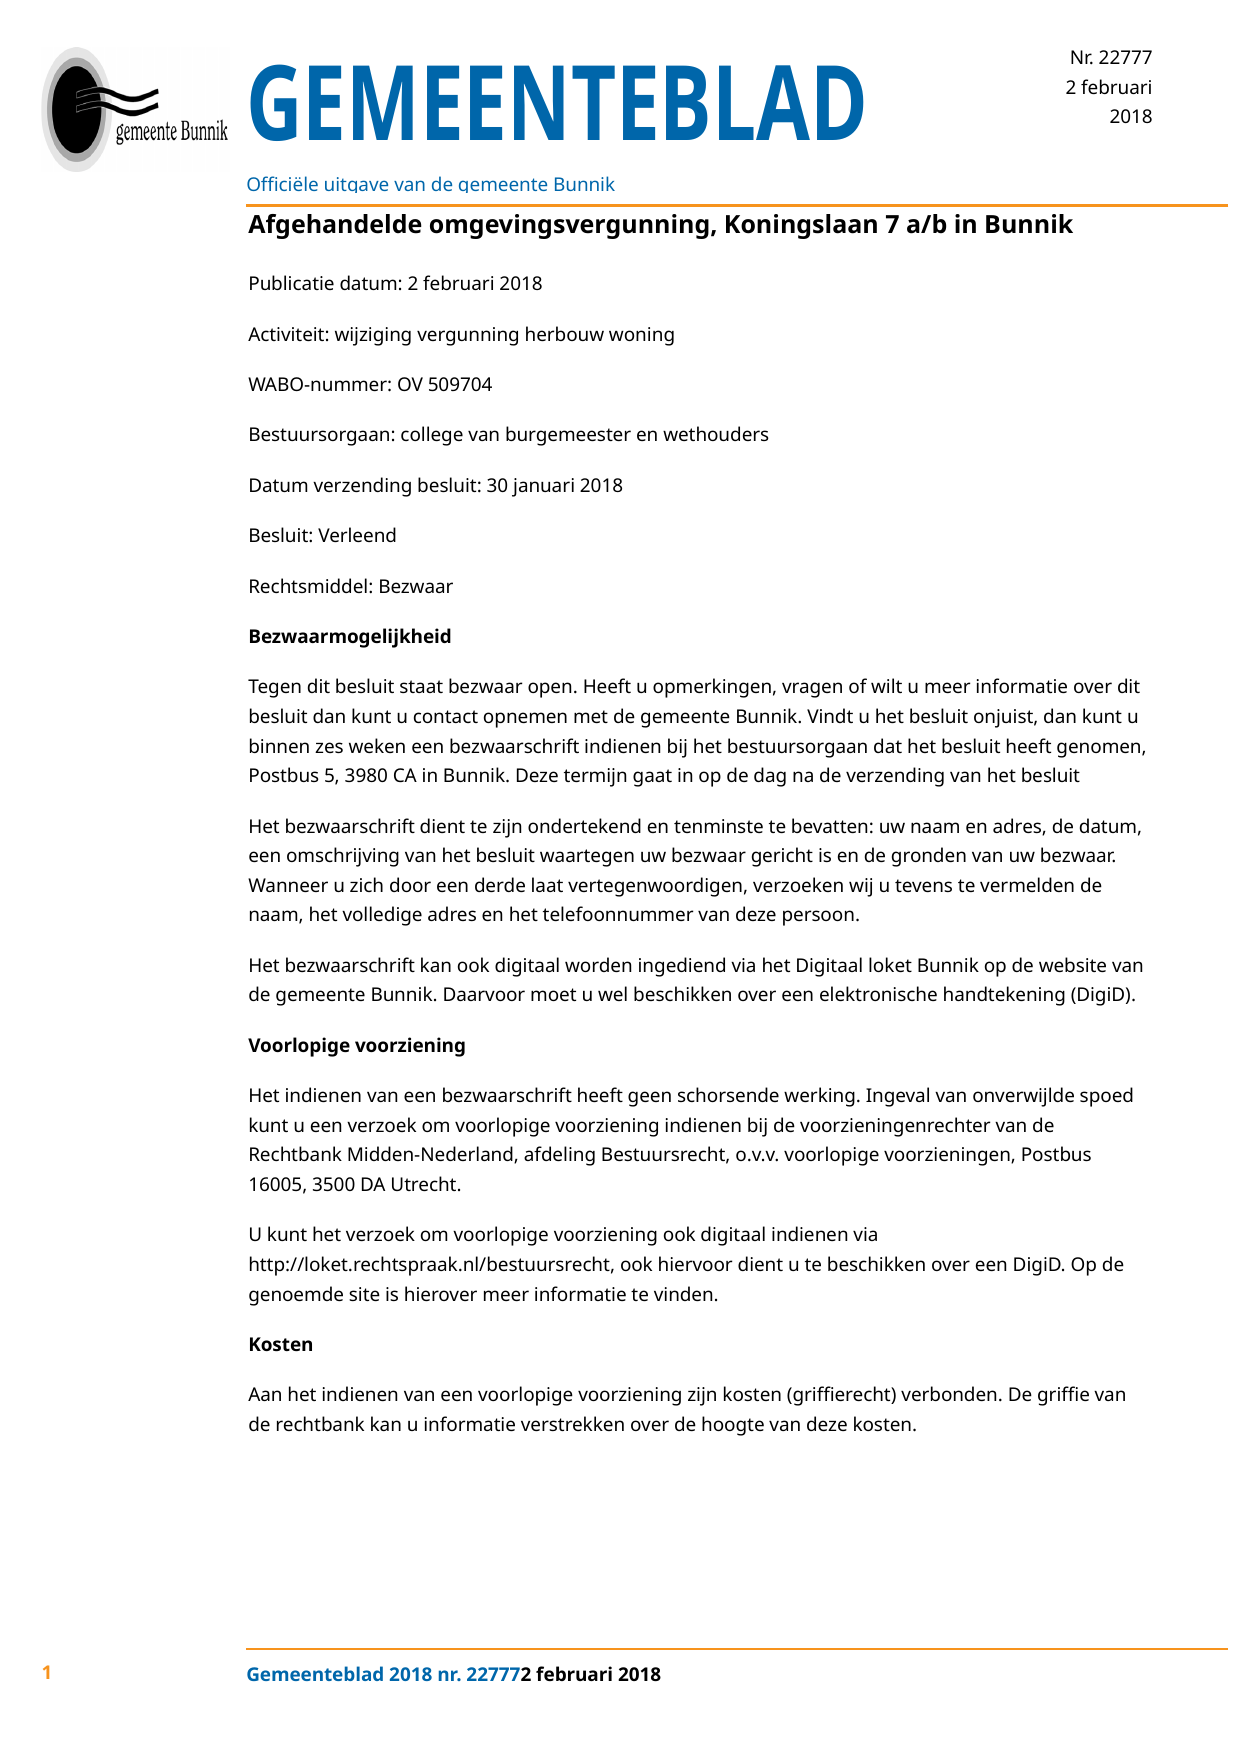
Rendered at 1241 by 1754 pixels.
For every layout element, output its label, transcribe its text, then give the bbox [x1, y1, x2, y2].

text Aan het indienen van een voorlopige voorziening zijn kosten (griffierecht) verbonden. De griffie van de rechtbank kan u informatie verstrekken over de hoogte van deze kosten. [248, 1382, 1152, 1437]
text U kunt het verzoek om voorlopige voorziening ook digitaal indienen via http://loket.rechtspraak.nl/bestuursrecht, ook hiervoor dient u te beschikken over een DigiD. Op de genoemde site is hierover meer informatie te vinden. [248, 1222, 1152, 1306]
text WABO-nummer: OV 509704 [248, 371, 1152, 397]
text Afgehandelde omgevingsvergunning, Koningslaan 7 a/b in Bunnik [248, 207, 1152, 241]
text Kosten [248, 1331, 1152, 1357]
text Het bezwaarschrift kan ook digitaal worden ingediend via het Digitaal loket Bunnik op de website van de gemeente Bunnik. Daarvoor moet u wel beschikken over een elektronische handtekening (DigiD). [248, 952, 1152, 1007]
text Voorlopige voorziening [248, 1032, 1152, 1058]
text Rechtsmiddel: Bezwaar [248, 573, 1152, 598]
text Datum verzending besluit: 30 januari 2018 [248, 472, 1152, 498]
picture [41, 47, 231, 172]
text Bezwaarmogelijkheid [248, 623, 1152, 649]
text Besluit: Verleend [248, 522, 1152, 548]
text Bestuursorgaan: college van burgemeester en wethouders [248, 422, 1152, 447]
text Het indienen van een bezwaarschrift heeft geen schorsende werking. Ingeval van onverwijlde spoed kunt u een verzoek om voorlopige voorziening indienen bij de voorzieningenrechter van de Rechtbank Midden-Nederland, afdeling Bestuursrecht, o.v.v. voorlopige voorzieningen, Postbus 16005, 3500 DA Utrecht. [248, 1082, 1152, 1197]
text Het bezwaarschrift dient te zijn ondertekend en tenminste te bevatten: uw naam en adres, de datum, een omschrijving van het besluit waartegen uw bezwaar gericht is en de gronden van uw bezwaar. Wanneer u zich door een derde laat vertegenwoordigen, verzoeken wij u tevens te vermelden de naam, het volledige adres en het telefoonnummer van deze persoon. [248, 813, 1152, 927]
text Tegen dit besluit staat bezwaar open. Heeft u opmerkingen, vragen of wilt u meer informatie over dit besluit dan kunt u contact opnemen met de gemeente Bunnik. Vindt u het besluit onjuist, dan kunt u binnen zes weken een bezwaarschrift indienen bij het bestuursorgaan dat het besluit heeft genomen, Postbus 5, 3980 CA in Bunnik. Deze termijn gaat in op de dag na de verzending van het besluit [248, 674, 1152, 788]
text Activiteit: wijziging vergunning herbouw woning [248, 321, 1152, 346]
text Publicatie datum: 2 februari 2018 [248, 270, 1152, 296]
